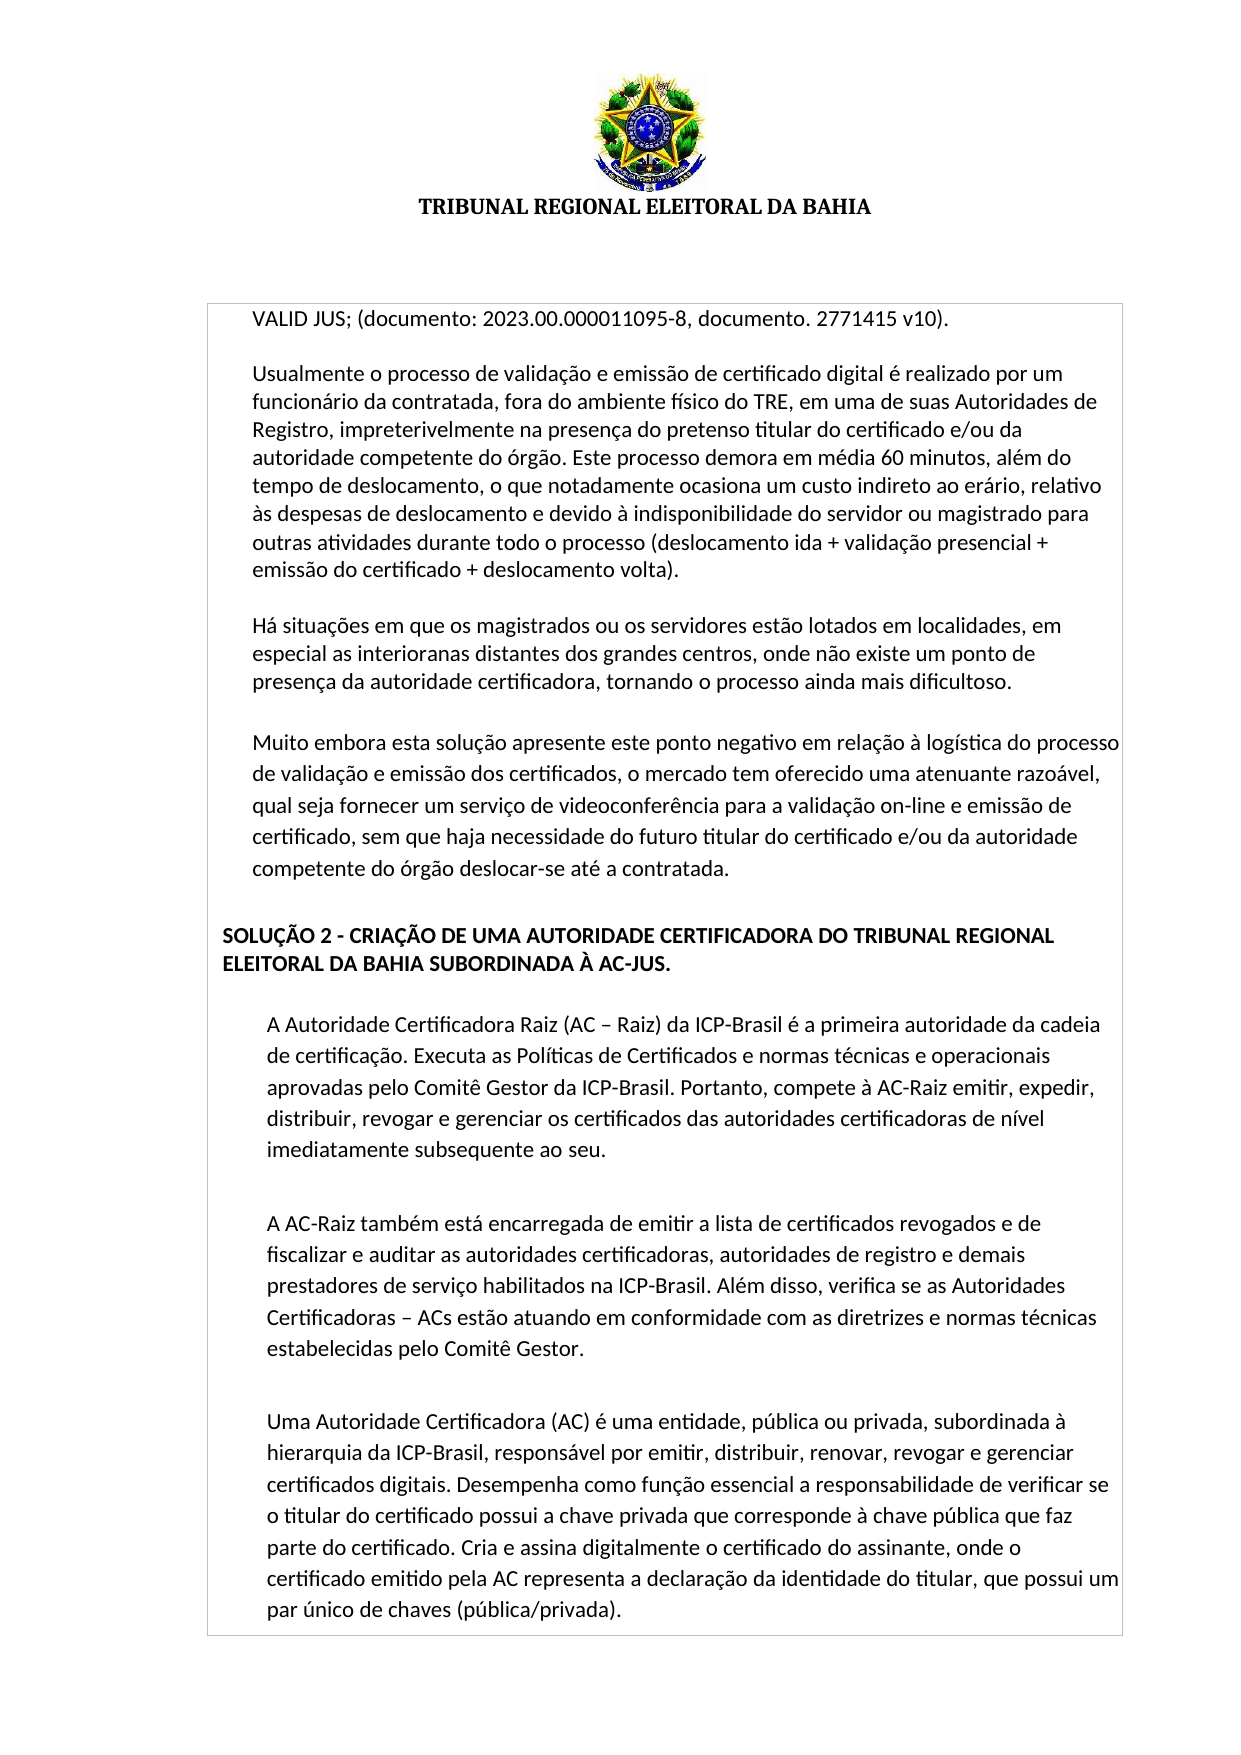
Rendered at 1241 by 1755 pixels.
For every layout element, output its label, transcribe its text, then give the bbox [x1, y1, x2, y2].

table_header VALID JUS; (documento: 2023.00.000011095-8, documento. 2771415 v10). Usualmente o processo de validação e emissão de certificado digital é realizado por um funcionário da contratada, fora do ambiente físico do TRE, em uma de suas Autoridades de Registro, impreterivelmente na presença do pretenso titular do certificado e/ou da autoridade competente do órgão. Este processo demora em média 60 minutos, além do tempo de deslocamento, o que notadamente ocasiona um custo indireto ao erário, relativo às despesas de deslocamento e devido à indisponibilidade do servidor ou magistrado para outras atividades durante todo o processo (deslocamento ida + validação presencial + emissão do certificado + deslocamento volta). Há situações em que os magistrados ou os servidores estão lotados em localidades, em especial as interioranas distantes dos grandes centros, onde não existe um ponto de presença da autoridade certificadora, tornando o processo ainda mais dificultoso. Muito embora esta solução apresente este ponto negativo em relação à logística do processo de validação e emissão dos certificados, o mercado tem oferecido uma atenuante razoável, qual seja fornecer um serviço de videoconferência para a validação on-line e emissão de certificado, sem que haja necessidade do futuro titular do certificado e/ou da autoridade competente do órgão deslocar-se até a contratada. SOLUÇÃO 2 - CRIAÇÃO DE UMA AUTORIDADE CERTIFICADORA DO TRIBUNAL REGIONAL ELEITORAL DA BAHIA SUBORDINADA À AC-JUS. A Autoridade Certificadora Raiz (AC – Raiz) da ICP-Brasil é a primeira autoridade da cadeia de certificação. Executa as Políticas de Certificados e normas técnicas e operacionais aprovadas pelo Comitê Gestor da ICP-Brasil. Portanto, compete à AC-Raiz emitir, expedir, distribuir, revogar e gerenciar os certificados das autoridades certificadoras de nível imediatamente subsequente ao seu. A AC-Raiz também está encarregada de emitir a lista de certificados revogados e de fiscalizar e auditar as autoridades certificadoras, autoridades de registro e demais prestadores de serviço habilitados na ICP-Brasil. Além disso, verifica se as Autoridades Certificadoras – ACs estão atuando em conformidade com as diretrizes e normas técnicas estabelecidas pelo Comitê Gestor. Uma Autoridade Certificadora (AC) é uma entidade, pública ou privada, subordinada à hierarquia da ICP-Brasil, responsável por emitir, distribuir, renovar, revogar e gerenciar certificados digitais. Desempenha como função essencial a responsabilidade de verificar se o titular do certificado possui a chave privada que corresponde à chave pública que faz parte do certificado. Cria e assina digitalmente o certificado do assinante, onde o certificado emitido pela AC representa a declaração da identidade do titular, que possui um par único de chaves (pública/privada). [208, 304, 1122, 1635]
